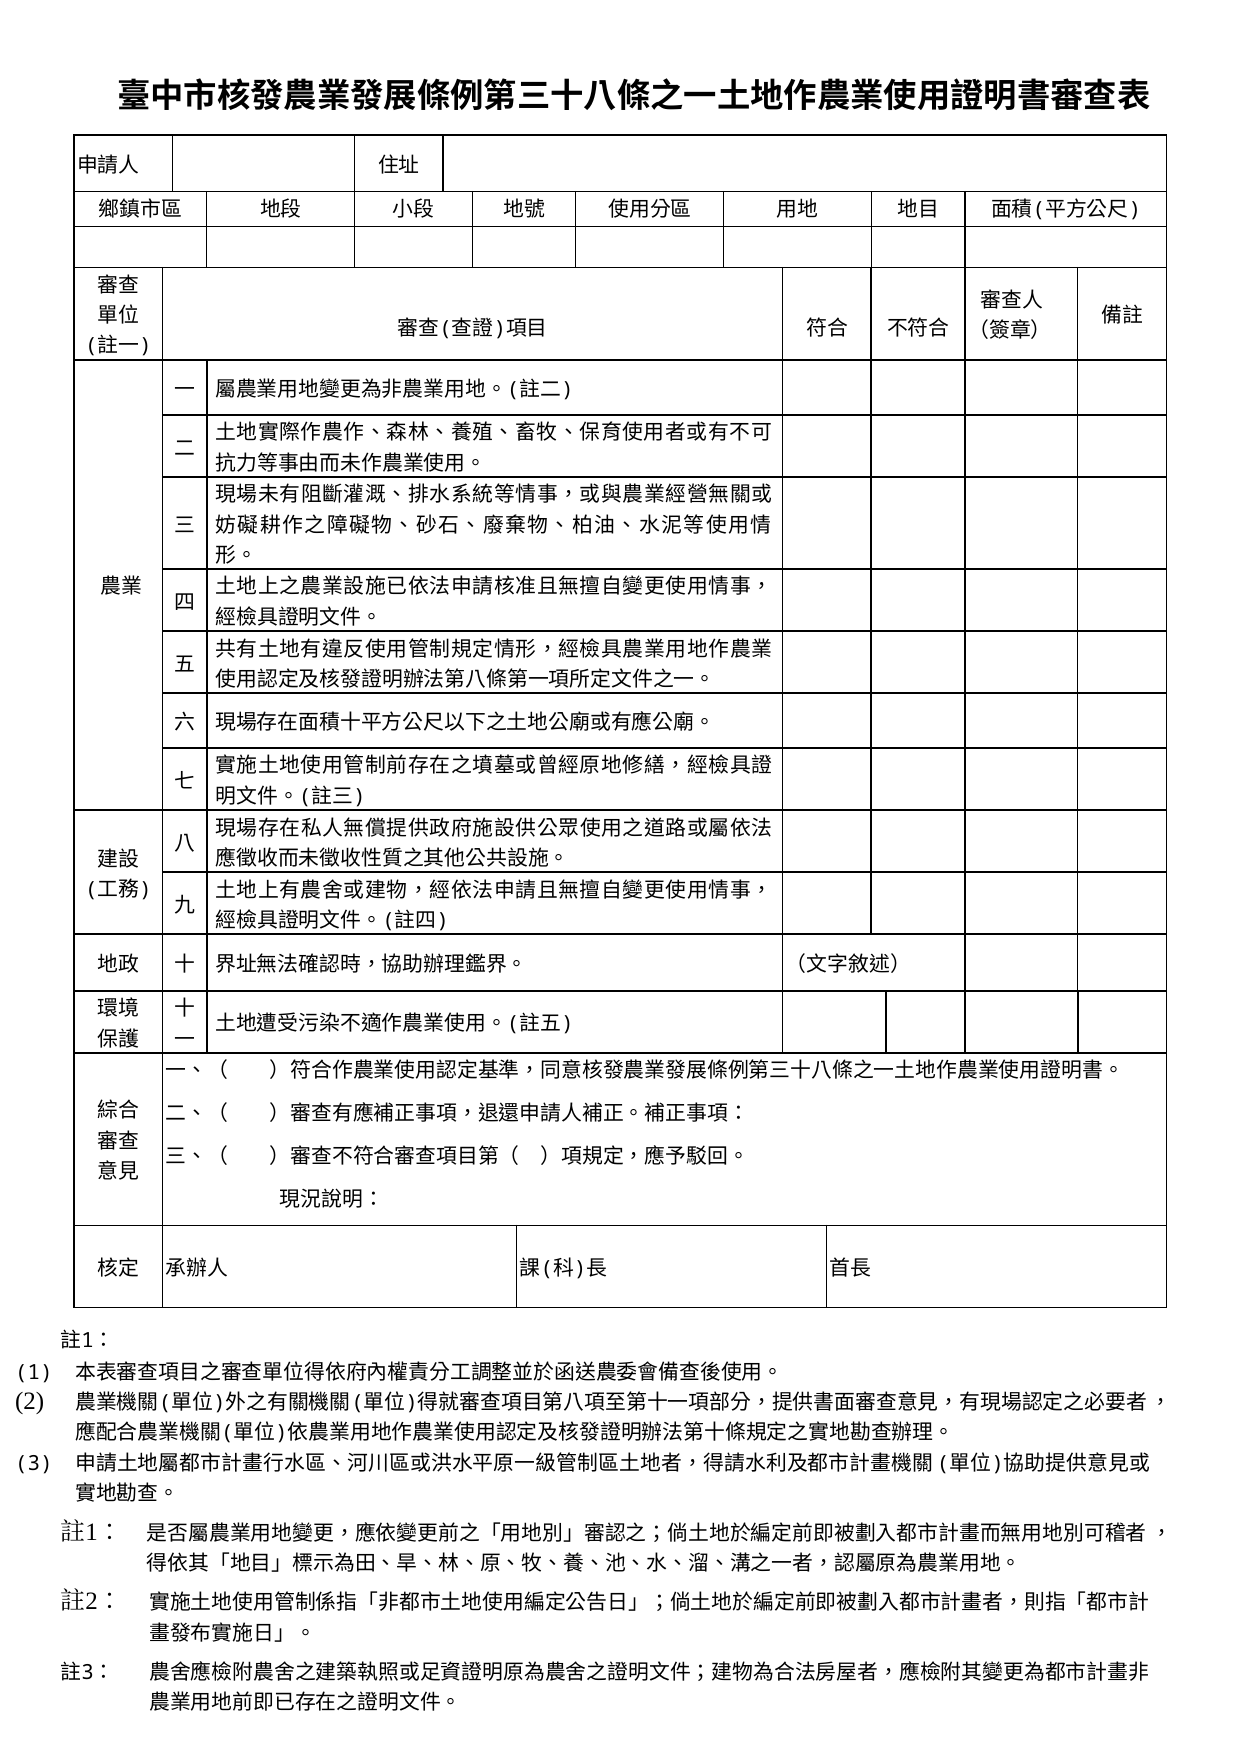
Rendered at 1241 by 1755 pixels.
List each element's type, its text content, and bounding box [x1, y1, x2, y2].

table_cell 符合 [783, 268, 870, 359]
table_cell [966, 811, 1077, 871]
list 本表審查項目之審查單位得依府內權責分工調整並於函送農委會備查後使用。 [15, 1355, 1151, 1385]
table_cell [1078, 694, 1166, 747]
table_cell [872, 361, 964, 414]
list 農舍應檢附農舍之建築執照或足資證明原為農舍之證明文件；建物為合法房屋者，應檢附其變更為都市計畫非農業用地前即已存在之證明文件。 [60, 1655, 1151, 1716]
table_cell [1078, 935, 1166, 990]
table_cell 七 [163, 749, 206, 809]
list 農業機關(單位)外之有關機關(單位)得就審查項目第八項至第十一項部分，提供書面審查意見，有現場認定之必要者，應配合農業機關(單位)依農業用地作農業使用認定及核發證明辦法第十條規定之實地勘查辦理。 [15, 1385, 1151, 1446]
table_header 申請人 [75, 136, 172, 191]
table_cell 三 [163, 478, 206, 568]
table_cell [872, 749, 964, 809]
table_cell 土地實際作農作、森林、養殖、畜牧、保育使用者或有不可抗力等事由而未作農業使用。 [208, 416, 782, 476]
table_cell [966, 749, 1077, 809]
table_header [444, 136, 1166, 191]
table_cell [872, 227, 964, 267]
list 實施土地使用管制係指「非都市土地使用編定公告日」；倘土地於編定前即被劃入都市計畫者，則指「都市計畫發布實施日」。 [60, 1586, 1151, 1646]
table_cell [966, 478, 1077, 568]
table_cell 四 [163, 570, 206, 630]
table_cell 一 [163, 361, 206, 414]
table_cell 二 [163, 416, 206, 476]
table_cell 五 [163, 632, 206, 692]
table_cell 土地上有農舍或建物，經依法申請且無擅自變更使用情事，經檢具證明文件。(註四) [208, 873, 782, 933]
table_cell 現場存在面積十平方公尺以下之土地公廟或有應公廟。 [208, 694, 782, 747]
table_cell [966, 935, 1077, 990]
table_cell 九 [163, 873, 206, 933]
table_cell [724, 227, 871, 267]
table_cell [966, 992, 1077, 1052]
table_cell 十 [163, 935, 206, 990]
table_cell 審查人 （簽章） [966, 268, 1077, 359]
table_cell 承辦人 [163, 1226, 516, 1306]
table_cell 不符合 [872, 268, 964, 359]
table_cell 屬農業用地變更為非農業用地。(註二) [208, 361, 782, 414]
table_cell [355, 227, 472, 267]
table_cell [783, 749, 870, 809]
table_cell 環境 保護 [75, 992, 162, 1052]
table_cell 土地上之農業設施已依法申請核准且無擅自變更使用情事，經檢具證明文件。 [208, 570, 782, 630]
table_cell [887, 992, 964, 1052]
table_cell 審查(查證)項目 [163, 268, 782, 359]
table_cell 十一 [163, 992, 206, 1052]
list 是否屬農業用地變更，應依變更前之「用地別」審認之；倘土地於編定前即被劃入都市計畫而無用地別可稽者，得依其「地目」標示為田、旱、林、原、牧、養、池、水、溜、溝之一者，認屬原為農業用地。 [60, 1516, 1151, 1576]
table_cell 用地 [724, 192, 871, 226]
text 臺中市核發農業發展條例第三十八條之一土地作農業使用證明書審查表 [60, 78, 1207, 115]
table_cell 課(科)長 [517, 1226, 826, 1306]
table_cell [783, 992, 885, 1052]
table_cell 綜合 審查 意見 [75, 1054, 162, 1224]
table_cell [966, 873, 1077, 933]
table_cell [872, 632, 964, 692]
table_cell 備註 [1078, 268, 1166, 359]
table_cell [966, 227, 1166, 267]
table_cell [872, 416, 964, 476]
table_cell [1078, 749, 1166, 809]
table_cell [872, 694, 964, 747]
table_cell 現場未有阻斷灌溉、排水系統等情事，或與農業經營無關或妨礙耕作之障礙物、砂石、廢棄物、柏油、水泥等使用情形。 [208, 478, 782, 568]
table_cell [872, 570, 964, 630]
list 申請土地屬都市計畫行水區、河川區或洪水平原一級管制區土地者，得請水利及都市計畫機關(單位)協助提供意見或實地勘查。 [15, 1446, 1151, 1506]
table_cell [1078, 416, 1166, 476]
table_cell （文字敘述） [783, 935, 964, 990]
table_header 住址 [355, 136, 442, 191]
table_cell 核定 [75, 1226, 162, 1306]
table_cell 六 [163, 694, 206, 747]
table_cell [783, 694, 870, 747]
table_cell 農業 [75, 361, 162, 809]
table_cell [783, 416, 870, 476]
table_cell 一、（ ）符合作農業使用認定基準，同意核發農業發展條例第三十八條之一土地作農業使用證明書。 二、（ ）審查有應補正事項，退還申請人補正。補正事項： 三、（ ）審查不符合審查項目第（ ）項規定，應予駁回。 現況說明： [163, 1054, 1166, 1224]
table_cell [783, 570, 870, 630]
table_cell [872, 811, 964, 871]
table_cell [1078, 570, 1166, 630]
table_cell [966, 416, 1077, 476]
table_cell 地段 [207, 192, 354, 226]
table_cell [1079, 992, 1166, 1052]
table_cell [966, 570, 1077, 630]
table_header [173, 136, 354, 191]
table_cell [872, 873, 964, 933]
table_cell 共有土地有違反使用管制規定情形，經檢具農業用地作農業使用認定及核發證明辦法第八條第一項所定文件之一。 [208, 632, 782, 692]
table_cell [1078, 811, 1166, 871]
table_cell 建設 (工務) [75, 811, 162, 933]
table_cell [783, 478, 870, 568]
table_cell 首長 [827, 1226, 1166, 1306]
table_cell [783, 361, 870, 414]
table_cell [75, 227, 206, 267]
table_cell [966, 694, 1077, 747]
table_cell [783, 632, 870, 692]
table_cell [1078, 632, 1166, 692]
table_cell 地號 [473, 192, 575, 226]
table_cell [783, 873, 870, 933]
table_cell 實施土地使用管制前存在之墳墓或曾經原地修繕，經檢具證明文件。(註三) [208, 749, 782, 809]
table_cell 小段 [355, 192, 472, 226]
table_cell 土地遭受污染不適作農業使用。(註五) [208, 992, 782, 1052]
table_cell 審查 單位 (註一) [75, 268, 162, 359]
table_cell [783, 811, 870, 871]
table_cell [1078, 873, 1166, 933]
table_cell 面積(平方公尺) [966, 192, 1166, 226]
table_cell 八 [163, 811, 206, 871]
table_cell [1078, 361, 1166, 414]
table_cell [473, 227, 575, 267]
table_cell [207, 227, 354, 267]
table_cell [966, 632, 1077, 692]
table_cell 現場存在私人無償提供政府施設供公眾使用之道路或屬依法應徵收而未徵收性質之其他公共設施。 [208, 811, 782, 871]
table_cell 地目 [872, 192, 964, 226]
table_cell [576, 227, 723, 267]
table_cell [1078, 478, 1166, 568]
table_cell 使用分區 [576, 192, 723, 226]
table_cell 鄉鎮市區 [75, 192, 206, 226]
table_cell [872, 478, 964, 568]
table_cell [966, 361, 1077, 414]
table_cell 界址無法確認時，協助辦理鑑界。 [208, 935, 782, 990]
table_cell 地政 [75, 935, 162, 990]
